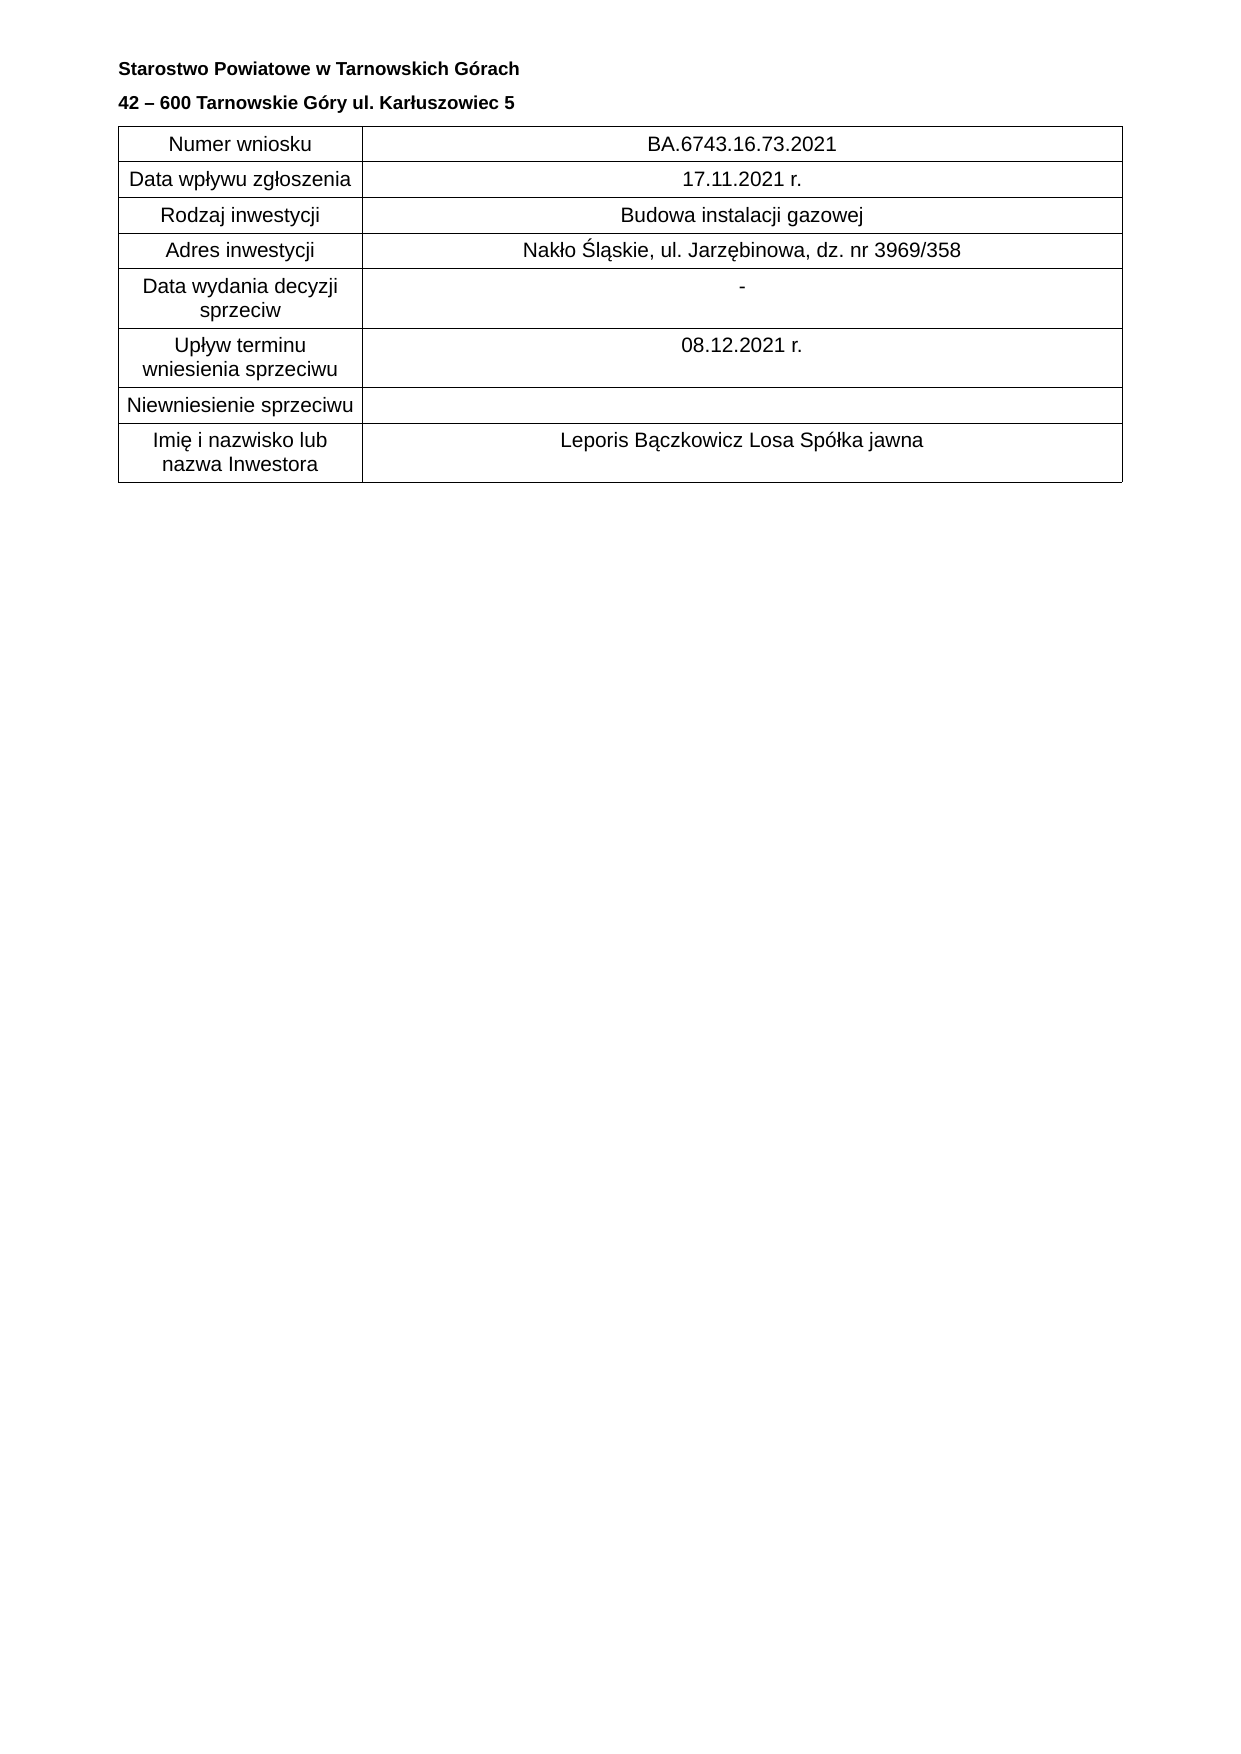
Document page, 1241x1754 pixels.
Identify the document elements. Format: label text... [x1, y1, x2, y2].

text 42 – 600 Tarnowskie Góry ul. Karłuszowiec 5 [118, 92, 1122, 113]
table_cell Leporis Bączkowicz Losa Spółka jawna [363, 424, 1122, 482]
table_cell Nakło Śląskie, ul. Jarzębinowa, dz. nr 3969/358 [363, 234, 1122, 268]
table_cell [363, 388, 1122, 422]
table_cell Adres inwestycji [119, 234, 362, 268]
table_header BA.6743.16.73.2021 [363, 127, 1122, 161]
table_cell Budowa instalacji gazowej [363, 198, 1122, 232]
table_header Numer wniosku [119, 127, 362, 161]
table_cell 17.11.2021 r. [363, 162, 1122, 197]
table_cell Upływ terminu wniesienia sprzeciwu [119, 329, 362, 387]
table_cell - [363, 269, 1122, 327]
table_cell Data wydania decyzji sprzeciw [119, 269, 362, 327]
table_cell Data wpływu zgłoszenia [119, 162, 362, 197]
table_cell Niewniesienie sprzeciwu [119, 388, 362, 422]
text Starostwo Powiatowe w Tarnowskich Górach [118, 58, 1122, 79]
table_cell Rodzaj inwestycji [119, 198, 362, 232]
table_cell 08.12.2021 r. [363, 329, 1122, 387]
table_cell Imię i nazwisko lub nazwa Inwestora [119, 424, 362, 482]
